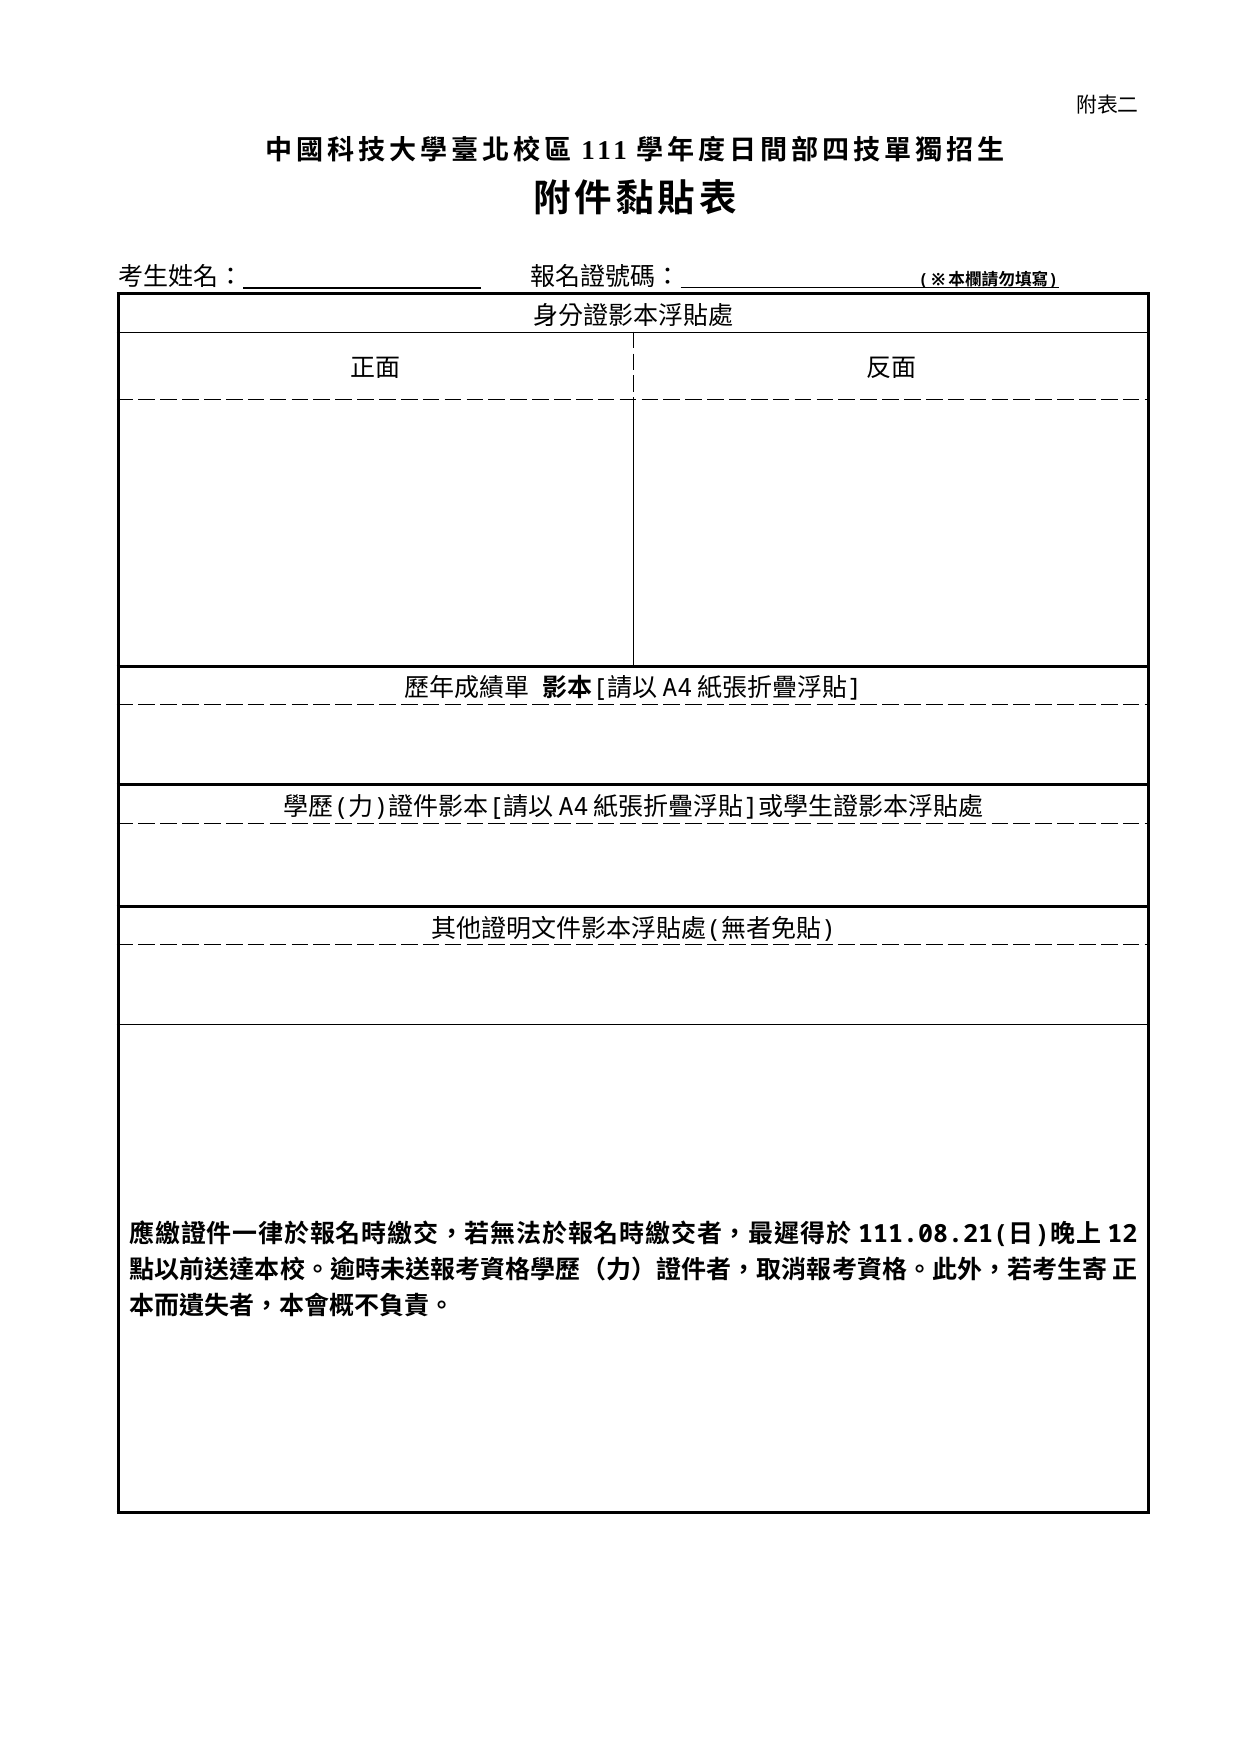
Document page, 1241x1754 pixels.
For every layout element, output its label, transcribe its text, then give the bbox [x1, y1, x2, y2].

table_cell 其他證明文件影本浮貼處(無者免貼) [120, 908, 1147, 944]
table_cell [120, 704, 1147, 783]
table_cell 歷年成績單 影本[請以A4紙張折疊浮貼] [120, 668, 1147, 704]
table_cell 學歷(力)證件影本[請以A4紙張折疊浮貼]或學生證影本浮貼處 [120, 786, 1147, 822]
table_cell [120, 944, 1147, 1024]
table_cell [634, 399, 1147, 664]
table_cell 反面 [633, 333, 1147, 399]
text 考生姓名： 報名證號碼： (※本欄請勿填寫) [118, 256, 1152, 292]
text 中國科技大學臺北校區111學年度日間部四技單獨招生 [118, 128, 1152, 168]
table_cell 應繳證件一律於報名時繳交，若無法於報名時繳交者，最遲得於111.08.21(日)晚上12點以前送達本校。逾時未送報考資格學歷（力）證件者，取消報考資格。此外，若考生寄正本而遺失者，本會概不負責。 [120, 1025, 1147, 1511]
table_cell [120, 399, 633, 664]
table_cell [120, 823, 1147, 905]
table_cell 正面 [120, 333, 633, 399]
table_header 身分證影本浮貼處 [120, 295, 1147, 332]
text 附件黏貼表 [118, 168, 1152, 222]
